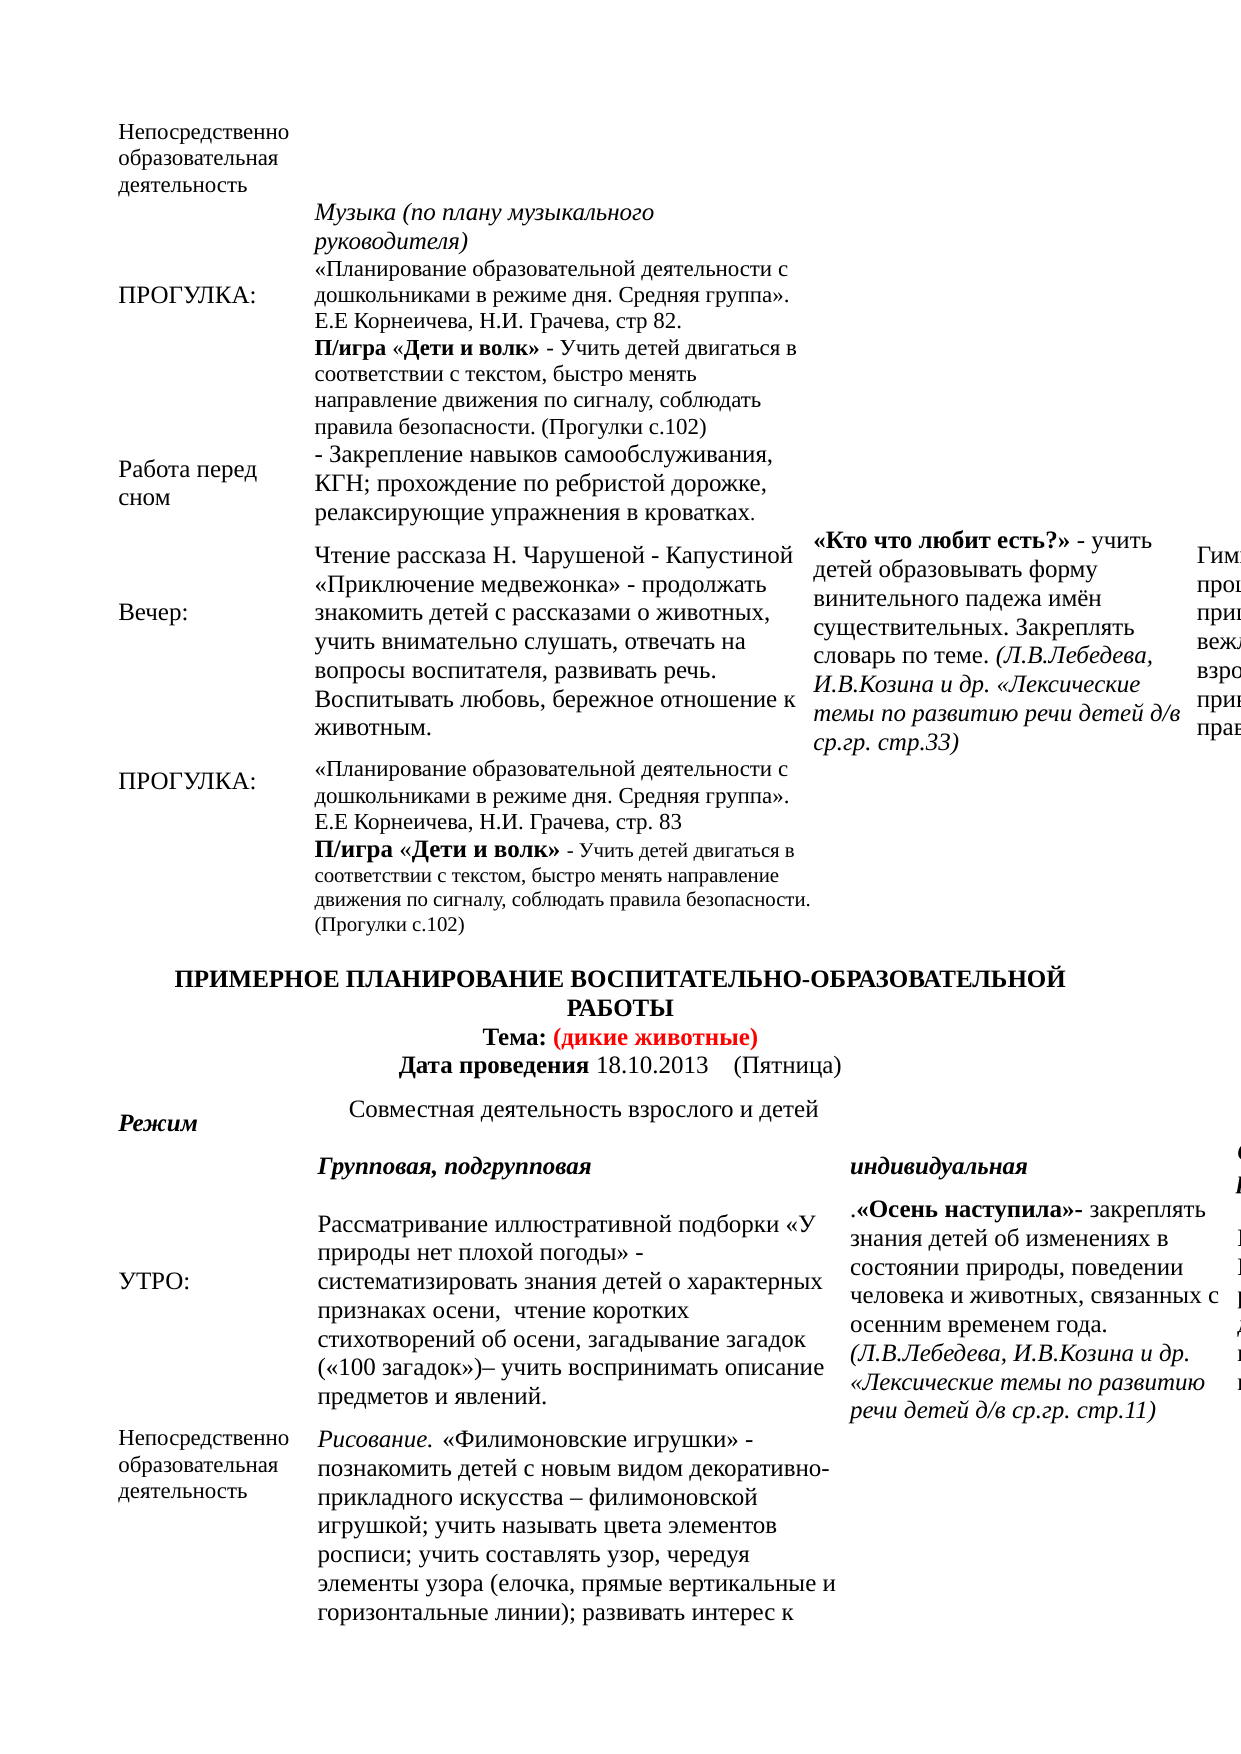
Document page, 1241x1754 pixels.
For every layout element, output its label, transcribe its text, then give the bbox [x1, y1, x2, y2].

table_cell «Планирование образовательной деятельности с дошкольниками в режиме дня. Средняя группа». Е.Е Корнеичева, Н.И. Грачева, стр. 83 [314, 756, 813, 834]
table_cell [1197, 334, 1240, 439]
table_cell Гимнастика пробуждения, воздушно-водные процедуры. Беседа с детьми «К нам пришли гости» - продолжать учить быть вежливыми, реагировать на приход взрослых и сверстников словами-приветствиями, ознакомление детей с правилами этикета [1197, 526, 1240, 756]
table_cell [1197, 756, 1240, 834]
table_cell Вечер: [118, 526, 314, 756]
table_cell «Кто что любит есть?» - учить детей образовывать форму винительного падежа имён существительных. Закреплять словарь по теме. (Л.В.Лебедева, И.В.Козина и др. «Лексические темы по развитию речи детей д/в ср.гр. стр.33) [813, 526, 1197, 756]
table_cell «Планирование образовательной деятельности с дошкольниками в режиме дня. Средняя группа». Е.Е Корнеичева, Н.И. Грачева, стр 82. [314, 255, 813, 334]
table_cell [1197, 197, 1240, 255]
table_cell [118, 1137, 317, 1194]
table_cell [1197, 118, 1240, 197]
table_cell Групповая, подгрупповая [317, 1137, 850, 1194]
text ПРИМЕРНОЕ ПЛАНИРОВАНИЕ ВОСПИТАТЕЛЬНО-ОБРАЗОВАТЕЛЬНОЙ РАБОТЫ [118, 964, 1122, 1022]
table_cell Непосредственно образовательная деятельность [118, 1424, 317, 1626]
table_cell [1197, 439, 1240, 526]
table_header [850, 1079, 1237, 1137]
text Дата проведения 18.10.2013 (Пятница) [118, 1051, 1122, 1079]
table_cell ПРОГУЛКА: [118, 255, 314, 334]
table_cell [813, 197, 1197, 255]
table_cell [813, 334, 1197, 439]
table_cell Рассматривание иллюстративной подборки «У природы нет плохой погоды» - систематизировать знания детей о характерных признаках осени, чтение коротких стихотворений об осени, загадывание загадок («100 загадок»)– учить воспринимать описание предметов и явлений. [317, 1194, 850, 1424]
table_cell [314, 118, 813, 197]
table_cell УТРО: [118, 1194, 317, 1424]
table_cell Непосредственно образовательная деятельность [118, 118, 314, 197]
table_cell [1197, 835, 1240, 936]
table_header Совместная деятельность взрослого и детей [317, 1079, 850, 1137]
table_cell .«Осень наступила»- закреплять знания детей об изменениях в состоянии природы, поведении человека и животных, связанных с осенним временем года. (Л.В.Лебедева, И.В.Козина и др. «Лексические темы по развитию речи детей д/в ср.гр. стр.11) [850, 1194, 1237, 1424]
table_cell [813, 439, 1197, 526]
table_cell [118, 197, 314, 255]
table_cell - Закрепление навыков самообслуживания, КГН; прохождение по ребристой дорожке, релаксирующие упражнения в кроватках. [314, 439, 813, 526]
table_cell П/игра «Дети и волк» - Учить детей двигаться в соответствии с текстом, быстро менять направление движения по сигналу, соблюдать правила безопасности. (Прогулки с.102) [314, 334, 813, 439]
table_header Режим [118, 1079, 317, 1137]
table_cell [813, 255, 1197, 334]
table_cell [118, 835, 314, 936]
table_cell Рисование. «Филимоновские игрушки» - познакомить детей с новым видом декоративно-прикладного искусства – филимоновской игрушкой; учить называть цвета элементов росписи; учить составлять узор, чередуя элементы узора (елочка, прямые вертикальные и горизонтальные линии); развивать интерес к [317, 1424, 850, 1626]
table_cell индивидуальная [850, 1137, 1237, 1194]
text Тема: (дикие животные) [118, 1022, 1122, 1051]
table_cell [813, 118, 1197, 197]
table_cell Работа перед сном [118, 439, 314, 526]
table_cell ПРОГУЛКА: [118, 756, 314, 834]
table_cell [813, 835, 1197, 936]
table_cell Музыка (по плану музыкального руководителя) [314, 197, 813, 255]
table_cell [813, 756, 1197, 834]
table_cell [850, 1424, 1237, 1626]
table_cell [1197, 255, 1240, 334]
table_cell П/игра «Дети и волк» - Учить детей двигаться в соответствии с текстом, быстро менять направление движения по сигналу, соблюдать правила безопасности. (Прогулки с.102) [314, 835, 813, 936]
table_cell [118, 334, 314, 439]
table_cell Чтение рассказа Н. Чарушеной - Капустиной «Приключение медвежонка» - продолжать знакомить детей с рассказами о животных, учить внимательно слушать, отвечать на вопросы воспитателя, развивать речь. Воспитывать любовь, бережное отношение к животным. [314, 526, 813, 756]
